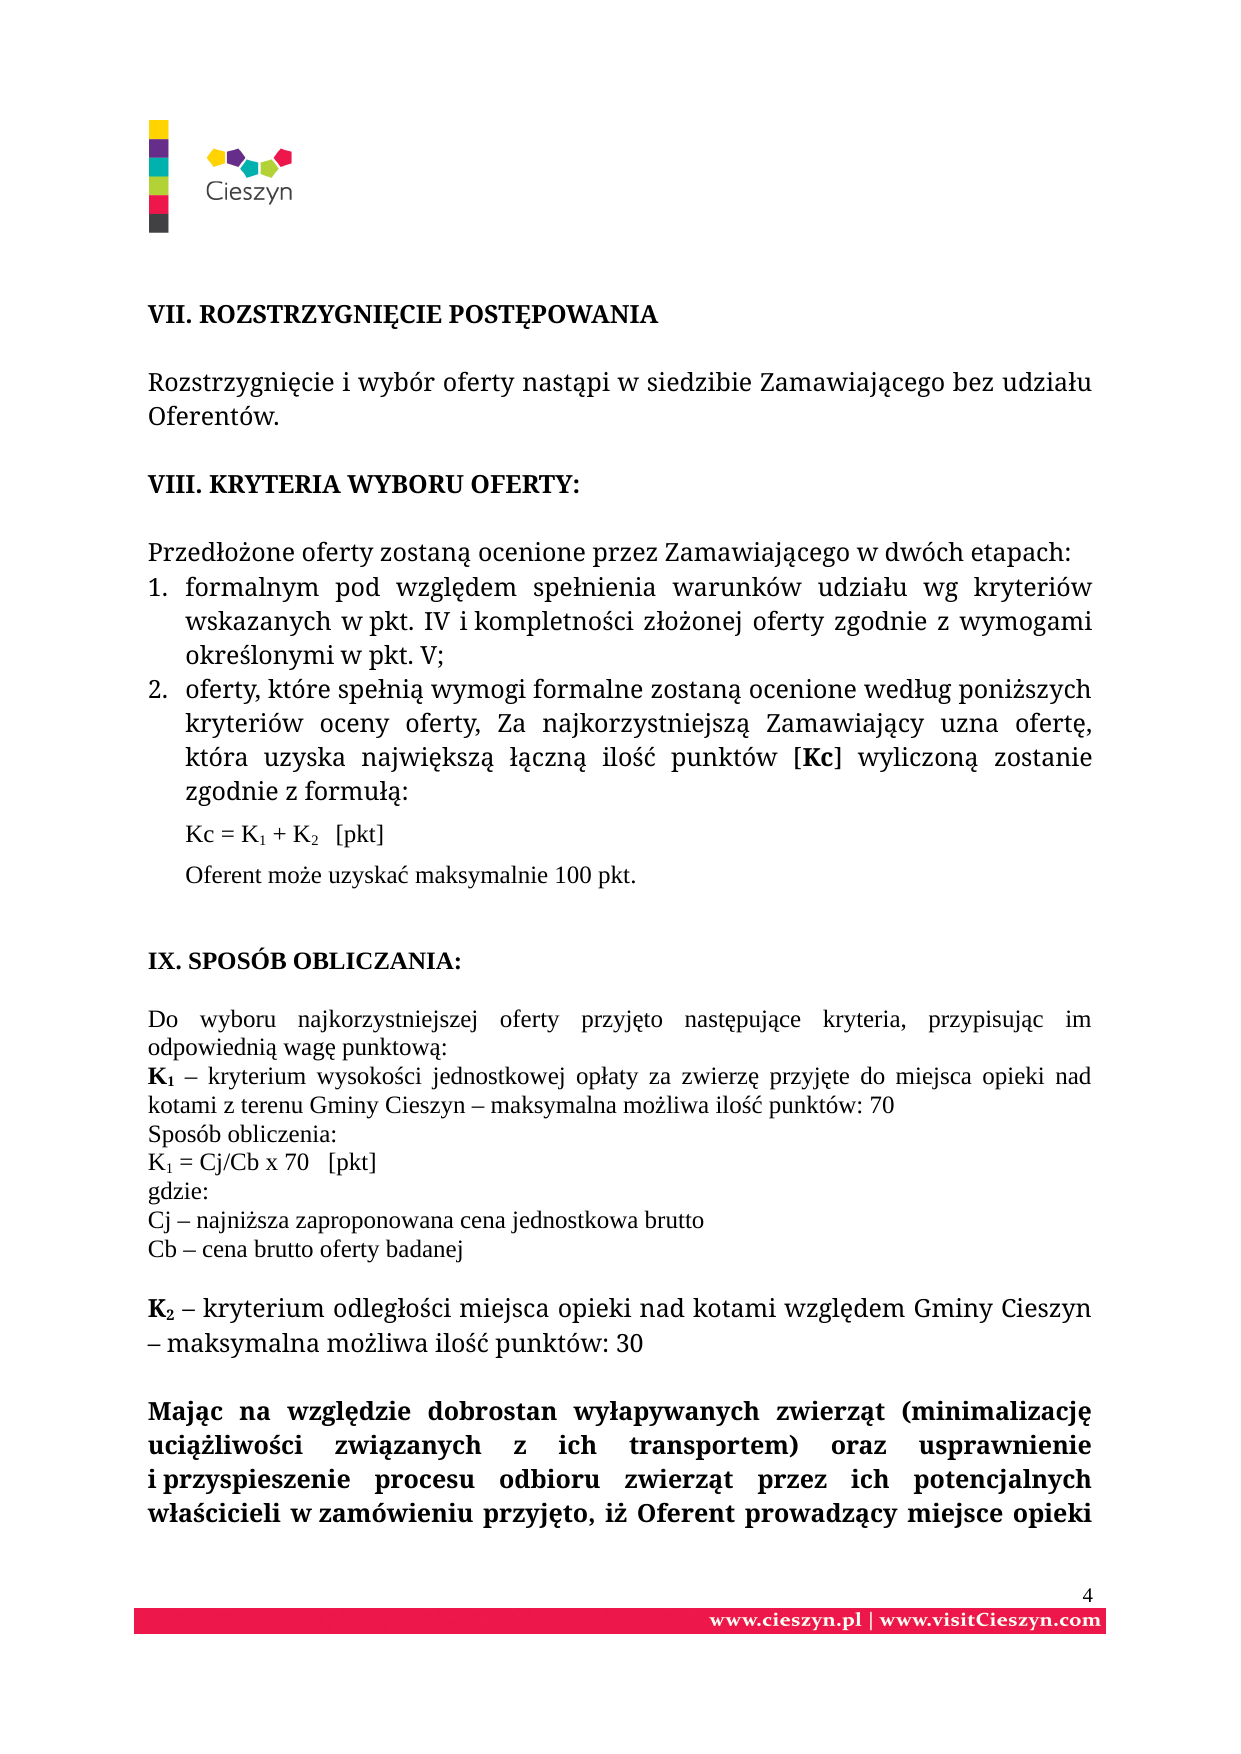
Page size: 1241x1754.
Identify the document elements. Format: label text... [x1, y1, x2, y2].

text Rozstrzygnięcie i wybór oferty nastąpi w siedzibie Zamawiającego bez udziału Oferentów. [148, 365, 1093, 433]
list formalnym pod względem spełnienia warunków udziału wg kryteriów wskazanych w pkt. IV i kompletności złożonej oferty zgodnie z wymogami określonymi w pkt. V; [148, 569, 1093, 671]
text VII. ROZSTRZYGNIĘCIE POSTĘPOWANIA [148, 297, 1093, 331]
text K1 – kryterium wysokości jednostkowej opłaty za zwierzę przyjęte do miejsca opieki nad kotami z terenu Gminy Cieszyn – maksymalna możliwa ilość punktów: 70 [148, 1061, 1093, 1119]
list oferty, które spełnią wymogi formalne zostaną ocenione według poniższych kryteriów oceny oferty, Za najkorzystniejszą Zamawiający uzna ofertę, która uzyska największą łączną ilość punktów [Kc] wyliczoną zostanie zgodnie z formułą: [148, 671, 1093, 808]
text Do wyboru najkorzystniejszej oferty przyjęto następujące kryteria, przypisując im odpowiednią wagę punktową: [148, 1004, 1093, 1061]
text Oferent może uzyskać maksymalnie 100 pkt. [185, 860, 1093, 889]
text K2 – kryterium odległości miejsca opieki nad kotami względem Gminy Cieszyn – maksymalna możliwa ilość punktów: 30 [148, 1291, 1093, 1359]
text Kc = K1 + K2 [pkt] [185, 819, 1093, 848]
text VIII. KRYTERIA WYBORU OFERTY: [148, 467, 1093, 501]
text IX. SPOSÓB OBLICZANIA: [148, 946, 1093, 975]
text gdzie: [148, 1176, 1093, 1205]
text Sposób obliczenia: [148, 1119, 1093, 1147]
text Cj – najniższa zaproponowana cena jednostkowa brutto [148, 1205, 1093, 1234]
text Przedłożone oferty zostaną ocenione przez Zamawiającego w dwóch etapach: [148, 535, 1093, 569]
picture [148, 119, 323, 234]
text K1 = Cj/Cb x 70 [pkt] [148, 1147, 1093, 1176]
text Cb – cena brutto oferty badanej [148, 1234, 1093, 1262]
picture [136, 1608, 1104, 1634]
text Mając na względzie dobrostan wyłapywanych zwierząt (minimalizację uciążliwości związanych z ich transportem) oraz usprawnienie i przyspieszenie procesu odbioru zwierząt przez ich potencjalnych właścicieli w zamówieniu przyjęto, iż Oferent prowadzący miejsce opieki [148, 1393, 1093, 1529]
